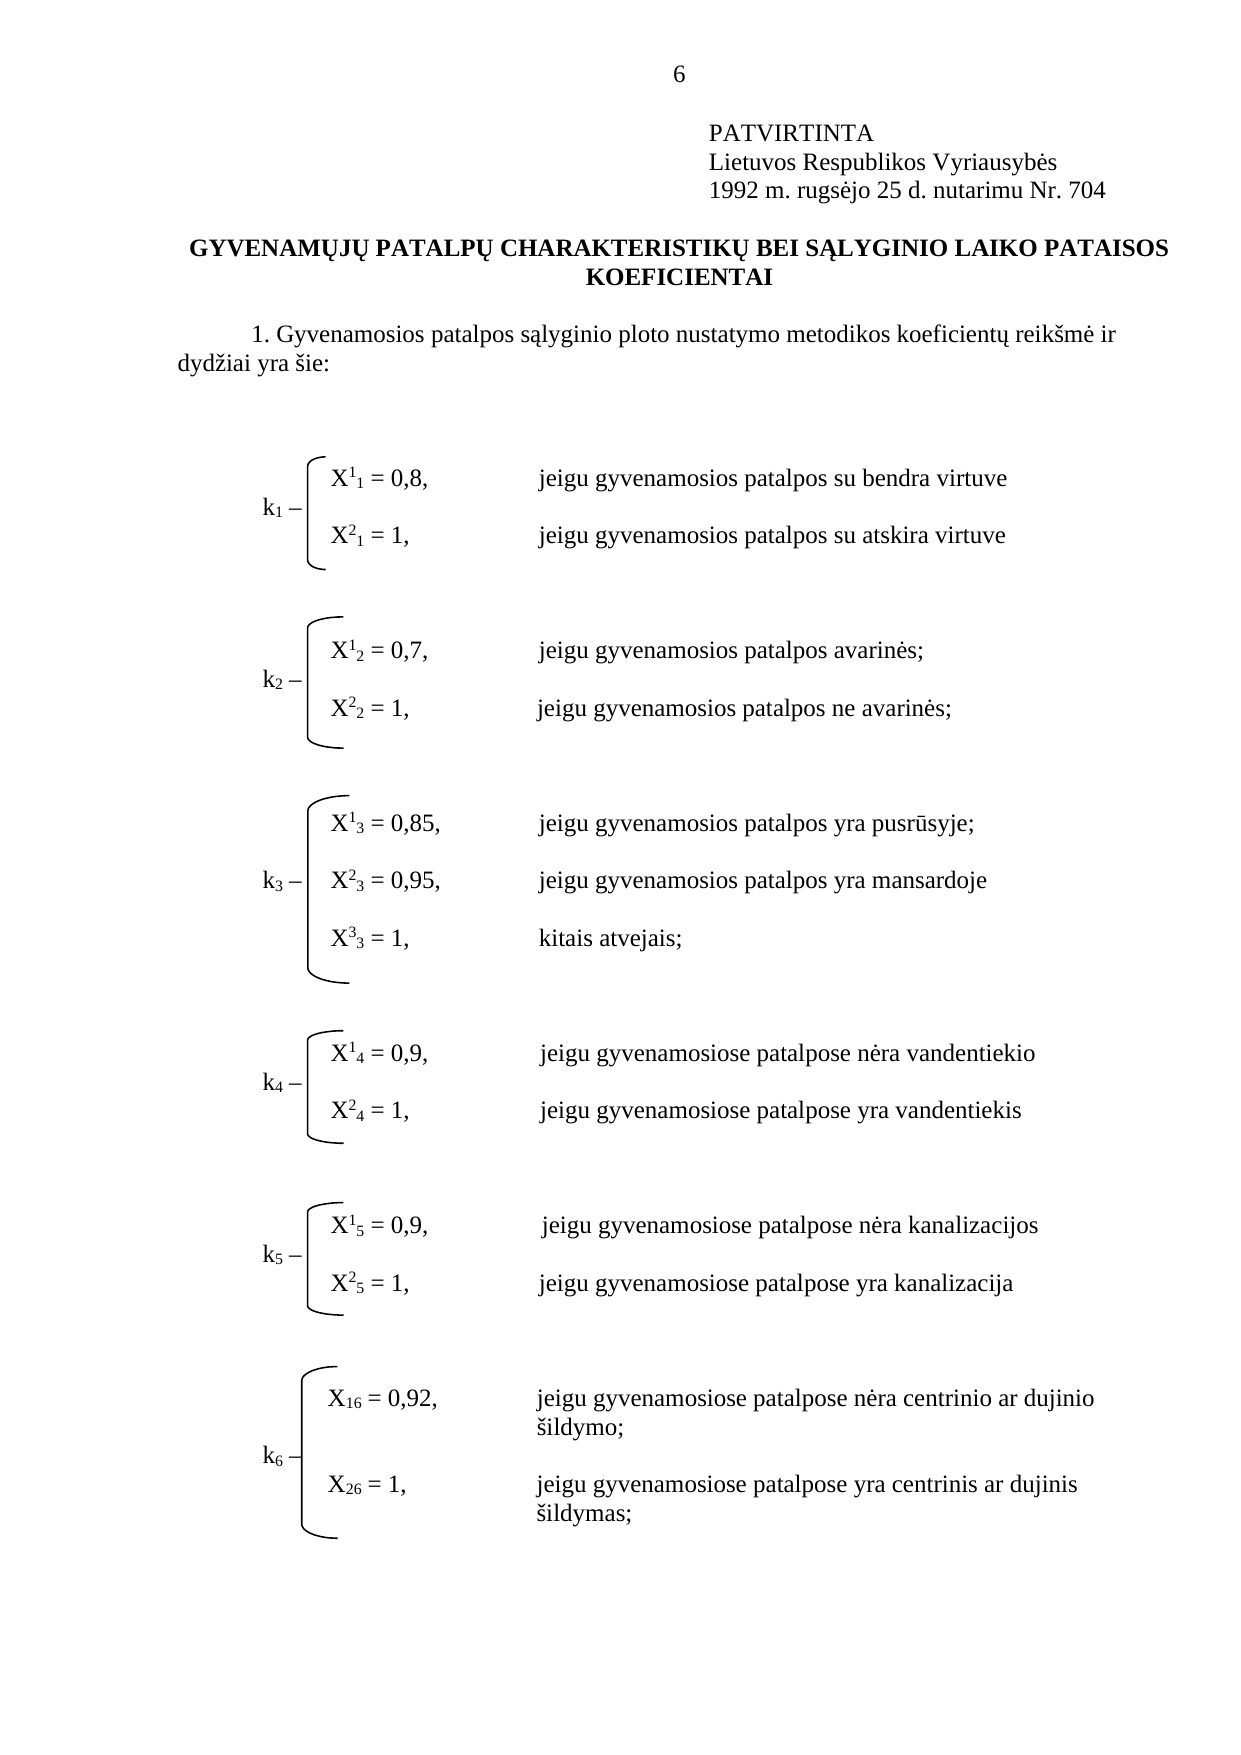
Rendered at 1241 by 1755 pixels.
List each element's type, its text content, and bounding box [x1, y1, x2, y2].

table_cell [319, 837, 1204, 866]
table_cell [309, 894, 319, 923]
table_cell [309, 492, 319, 521]
text 1. Gyvenamosios patalpos sąlyginio ploto nustatymo metodikos koeficientų reikšmė ir dydžiai yra šie: [177, 319, 1181, 377]
table_cell X23 = 0,95, jeigu gyvenamosios patalpos yra mansardoje [319, 866, 1204, 894]
table_cell [319, 492, 1202, 521]
table_cell [309, 923, 319, 952]
table_header [177, 636, 306, 664]
table_cell [303, 1469, 316, 1527]
table_header X12 = 0,7, jeigu gyvenamosios patalpos avarinės; [319, 636, 1204, 664]
table_cell [177, 1469, 301, 1527]
table_cell [316, 1441, 1181, 1469]
table_header X13 = 0,85, jeigu gyvenamosios patalpos yra pusrūsyje; [319, 808, 1204, 837]
table_cell [177, 923, 307, 952]
table_cell [309, 1096, 319, 1124]
text 1992 m. rugsėjo 25 d. nutarimu Nr. 704 [177, 176, 1181, 204]
table_cell k5 – [177, 1239, 306, 1268]
table_cell [309, 664, 319, 693]
text Lietuvos Respublikos Vyriausybės [177, 147, 1181, 176]
table_header X14 = 0,9, jeigu gyvenamosiose patalpose nėra vandentiekio [319, 1038, 1204, 1067]
table_header [177, 1211, 306, 1239]
table_cell X21 = 1, jeigu gyvenamosios patalpos su atskira virtuve [319, 521, 1202, 549]
table_cell X22 = 1, jeigu gyvenamosios patalpos ne avarinės; [319, 693, 1204, 722]
table_header [309, 808, 319, 837]
table_cell [309, 521, 319, 549]
table_cell X24 = 1, jeigu gyvenamosiose patalpose yra vandentiekis [319, 1096, 1204, 1124]
table_header [309, 1211, 319, 1239]
table_header X16 = 0,92, jeigu gyvenamosiose patalpose nėra centrinio ar dujinio šildymo; [316, 1383, 1181, 1441]
table_cell [309, 866, 319, 894]
table_cell X25 = 1, jeigu gyvenamosiose patalpose yra kanalizacija [319, 1268, 1204, 1297]
table_cell [177, 693, 306, 722]
table_cell [319, 1239, 1204, 1268]
text Gyvenamųjų patalpų charakteristikų bei sąlyginio laiko pataisos koeficientai [177, 233, 1181, 291]
table_header [177, 1038, 307, 1067]
table_header [309, 636, 319, 664]
table_cell [177, 1096, 306, 1124]
table_cell [177, 521, 306, 549]
table_header X15 = 0,9, jeigu gyvenamosiose patalpose nėra kanalizacijos [319, 1211, 1204, 1239]
table_cell X33 = 1, kitais atvejais; [319, 923, 1204, 952]
table_cell [177, 1268, 306, 1297]
table_cell [303, 1441, 316, 1469]
table_cell [177, 837, 307, 866]
table_cell [309, 837, 319, 866]
table_cell [319, 1067, 1204, 1096]
table_header [303, 1383, 316, 1441]
table_header [309, 1038, 319, 1067]
table_cell [177, 894, 307, 923]
table_cell k3 – [177, 866, 307, 894]
table_header [177, 808, 307, 837]
table_cell k4 – [177, 1067, 306, 1096]
table_cell k6 – [177, 1441, 300, 1469]
table_cell [319, 894, 1204, 923]
table_cell [309, 1239, 319, 1268]
table_cell [309, 1067, 319, 1096]
table_cell k1 – [177, 492, 306, 521]
table_cell [309, 1268, 319, 1297]
text PATVIRTINTA [709, 118, 1181, 147]
table_header [177, 1383, 300, 1441]
table_cell X26 = 1, jeigu gyvenamosiose patalpose yra centrinis ar dujinis šildymas; [316, 1469, 1181, 1527]
table_cell [309, 693, 319, 722]
table_header X11 = 0,8, jeigu gyvenamosios patalpos su bendra virtuve [319, 463, 1202, 492]
table_header [177, 463, 307, 492]
table_header [309, 463, 319, 492]
table_cell [319, 664, 1204, 693]
table_cell k2 – [177, 664, 306, 693]
